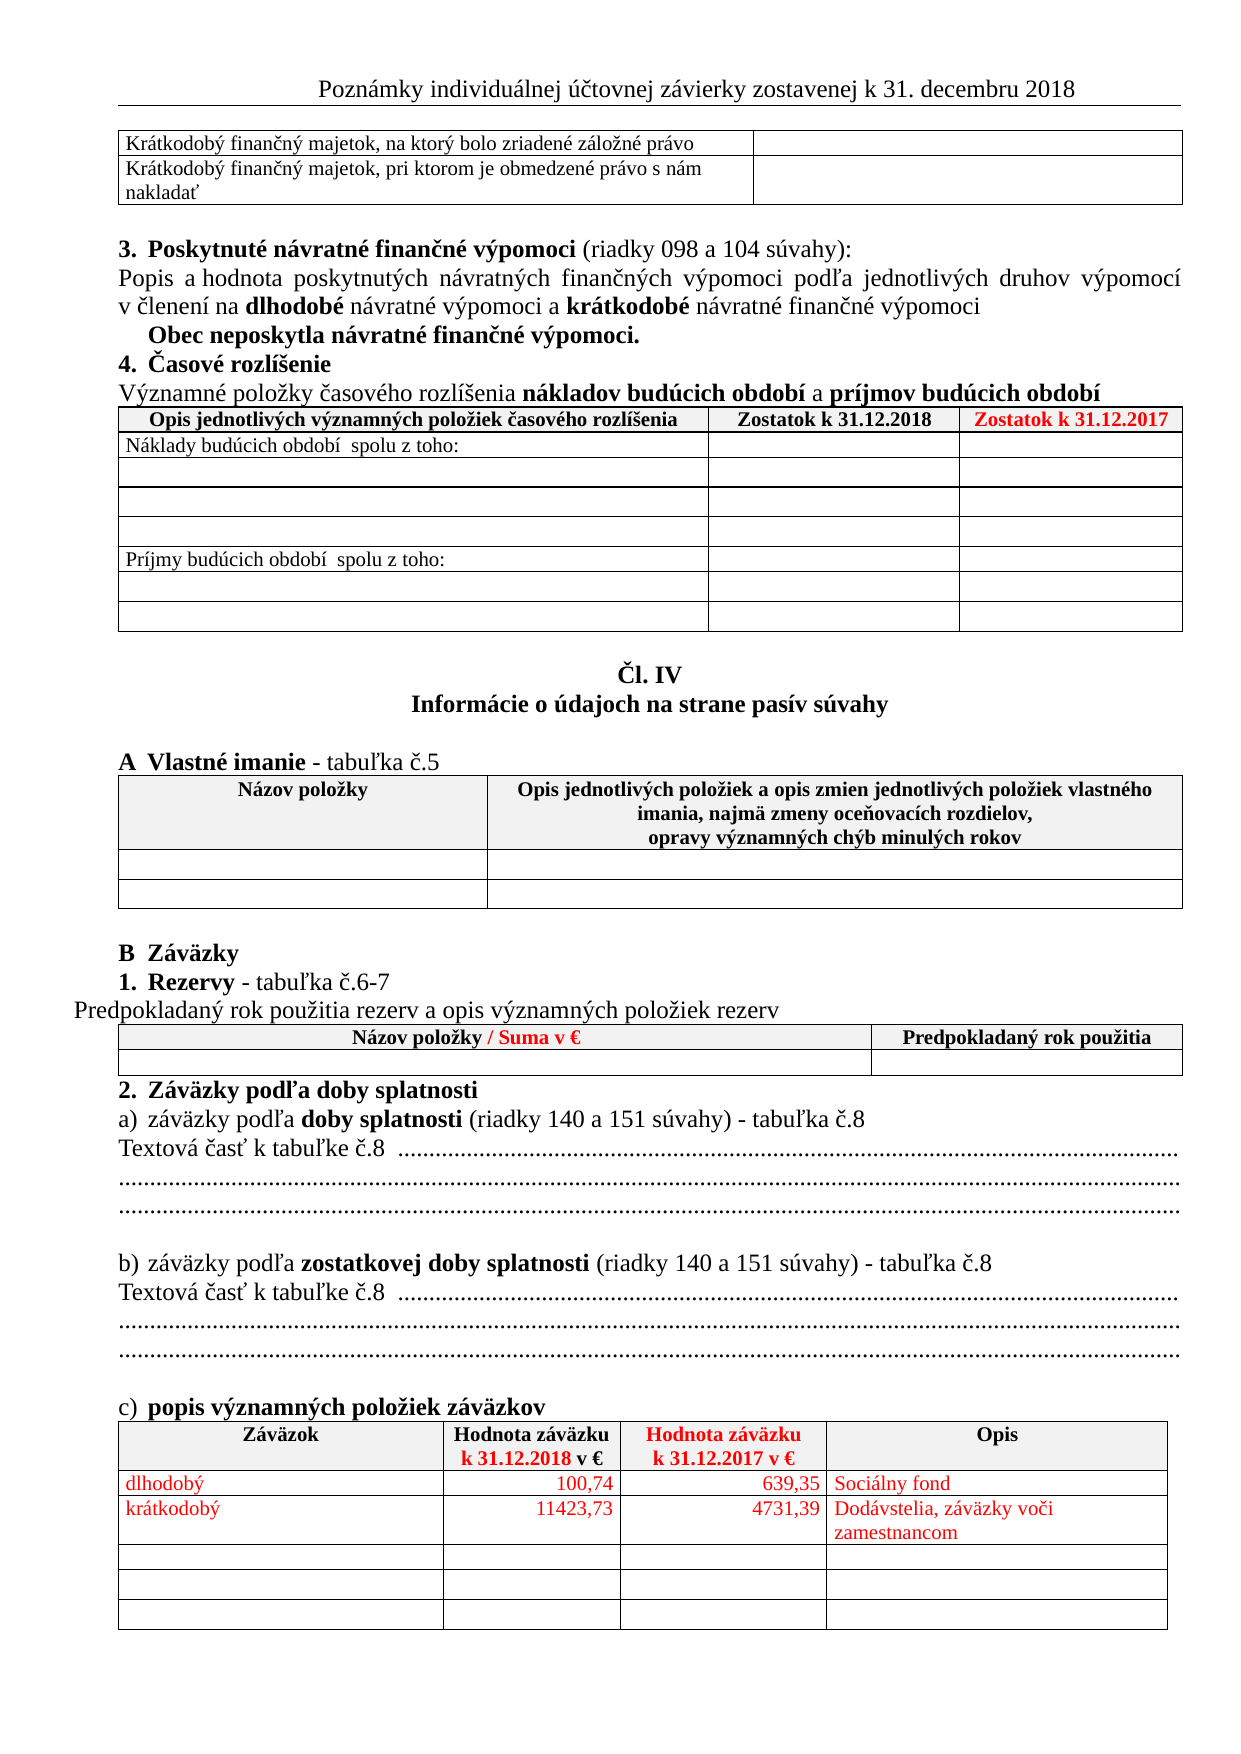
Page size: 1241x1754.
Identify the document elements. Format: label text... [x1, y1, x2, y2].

table_cell 11423,73 [444, 1496, 620, 1544]
text .......................................................................................................................................................................... [118, 1162, 1181, 1191]
table_header Zostatok k 31.12.2017 [960, 408, 1182, 431]
list Rezervy - tabuľka č.6-7 [118, 967, 1181, 996]
table_header Hodnota záväzku k 31.12.2017 v € [621, 1422, 826, 1470]
text Informácie o údajoch na strane pasív súvahy [118, 689, 1181, 718]
table_cell Dodávstelia, záväzky voči zamestnancom [827, 1496, 1167, 1544]
table_cell [709, 433, 959, 457]
table_cell [119, 880, 487, 908]
table_cell [119, 1600, 443, 1629]
table_header Hodnota záväzku k 31.12.2018 v € [444, 1422, 620, 1470]
table_cell [709, 547, 959, 571]
table_cell Krátkodobý finančný majetok, na ktorý bolo zriadené záložné právo [119, 131, 753, 155]
table_cell [119, 1050, 871, 1074]
table_cell dlhodobý [119, 1471, 443, 1495]
table_cell [709, 572, 959, 601]
table_cell [488, 880, 1182, 908]
table_cell [960, 572, 1182, 601]
table_cell Krátkodobý finančný majetok, pri ktorom je obmedzené právo s nám nakladať [119, 156, 753, 204]
table_cell [621, 1545, 826, 1569]
table_cell [119, 517, 708, 546]
table_cell [960, 602, 1182, 631]
text Textová časť k tabuľke č.8 ............................................................................................................................. [118, 1133, 1181, 1162]
text Popis a hodnota poskytnutých návratných finančných výpomoci podľa jednotlivých druhov výpomocí v členení na dlhodobé návratné výpomoci a krátkodobé návratné finančné výpomoci [118, 263, 1181, 320]
text Významné položky časového rozlíšenia nákladov budúcich období a príjmov budúcich období [118, 378, 1181, 406]
table_cell [709, 458, 959, 486]
table_cell [621, 1570, 826, 1599]
table_cell 4731,39 [621, 1496, 826, 1544]
table_cell [960, 517, 1182, 546]
table_cell [444, 1600, 620, 1629]
table_cell [488, 850, 1182, 878]
table_cell [621, 1600, 826, 1629]
list Poskytnuté návratné finančné výpomoci (riadky 098 a 104 súvahy): [118, 234, 1181, 263]
table_cell [872, 1050, 1182, 1074]
table_cell [119, 1545, 443, 1569]
list popis významných položiek záväzkov [118, 1392, 1181, 1421]
table_cell [754, 131, 1182, 155]
text .......................................................................................................................................................................... [118, 1334, 1181, 1363]
text Čl. IV [118, 660, 1181, 689]
table_cell [444, 1545, 620, 1569]
text Predpokladaný rok použitia rezerv a opis významných položiek rezerv [74, 996, 1181, 1024]
table_header Zostatok k 31.12.2018 [709, 408, 959, 431]
table_cell [709, 488, 959, 516]
table_header Opis jednotlivých významných položiek časového rozlíšenia [119, 408, 708, 431]
list záväzky podľa doby splatnosti (riadky 140 a 151 súvahy) - tabuľka č.8 [118, 1104, 1181, 1133]
text A Vlastné imanie - tabuľka č.5 [118, 747, 1181, 775]
table_header Opis [827, 1422, 1167, 1470]
list Záväzky podľa doby splatnosti [118, 1076, 1181, 1104]
table_cell [960, 488, 1182, 516]
text Obec neposkytla návratné finančné výpomoci. [148, 320, 1181, 349]
list Časové rozlíšenie [118, 349, 1181, 378]
table_header Záväzok [119, 1422, 443, 1470]
table_cell [119, 850, 487, 878]
table_cell [444, 1570, 620, 1599]
table_cell [960, 433, 1182, 457]
table_cell Sociálny fond [827, 1471, 1167, 1495]
text B Záväzky [118, 938, 1181, 967]
table_cell [827, 1545, 1167, 1569]
table_cell [119, 602, 708, 631]
table_cell [960, 547, 1182, 571]
text Textová časť k tabuľke č.8 ............................................................................................................................. [118, 1277, 1181, 1306]
text .......................................................................................................................................................................... [118, 1191, 1181, 1219]
table_cell krátkodobý [119, 1496, 443, 1544]
table_cell [119, 458, 708, 486]
table_cell [119, 488, 708, 516]
table_cell [827, 1570, 1167, 1599]
table_cell [119, 572, 708, 601]
table_header Predpokladaný rok použitia [872, 1025, 1182, 1049]
table_cell [827, 1600, 1167, 1629]
text .......................................................................................................................................................................... [118, 1306, 1181, 1334]
table_cell Náklady budúcich období spolu z toho: [119, 433, 708, 457]
table_cell [754, 156, 1182, 204]
table_cell 100,74 [444, 1471, 620, 1495]
table_cell Príjmy budúcich období spolu z toho: [119, 547, 708, 571]
list záväzky podľa zostatkovej doby splatnosti (riadky 140 a 151 súvahy) - tabuľka č.8 [118, 1248, 1181, 1277]
table_cell [119, 1570, 443, 1599]
table_cell [709, 602, 959, 631]
table_header Opis jednotlivých položiek a opis zmien jednotlivých položiek vlastného imania, najmä zmeny oceňovacích rozdielov, opravy významných chýb minulých rokov [488, 776, 1182, 849]
table_cell 639,35 [621, 1471, 826, 1495]
table_cell [960, 458, 1182, 486]
table_cell [709, 517, 959, 546]
table_header Názov položky [119, 776, 487, 849]
table_header Názov položky / Suma v € [119, 1025, 871, 1049]
